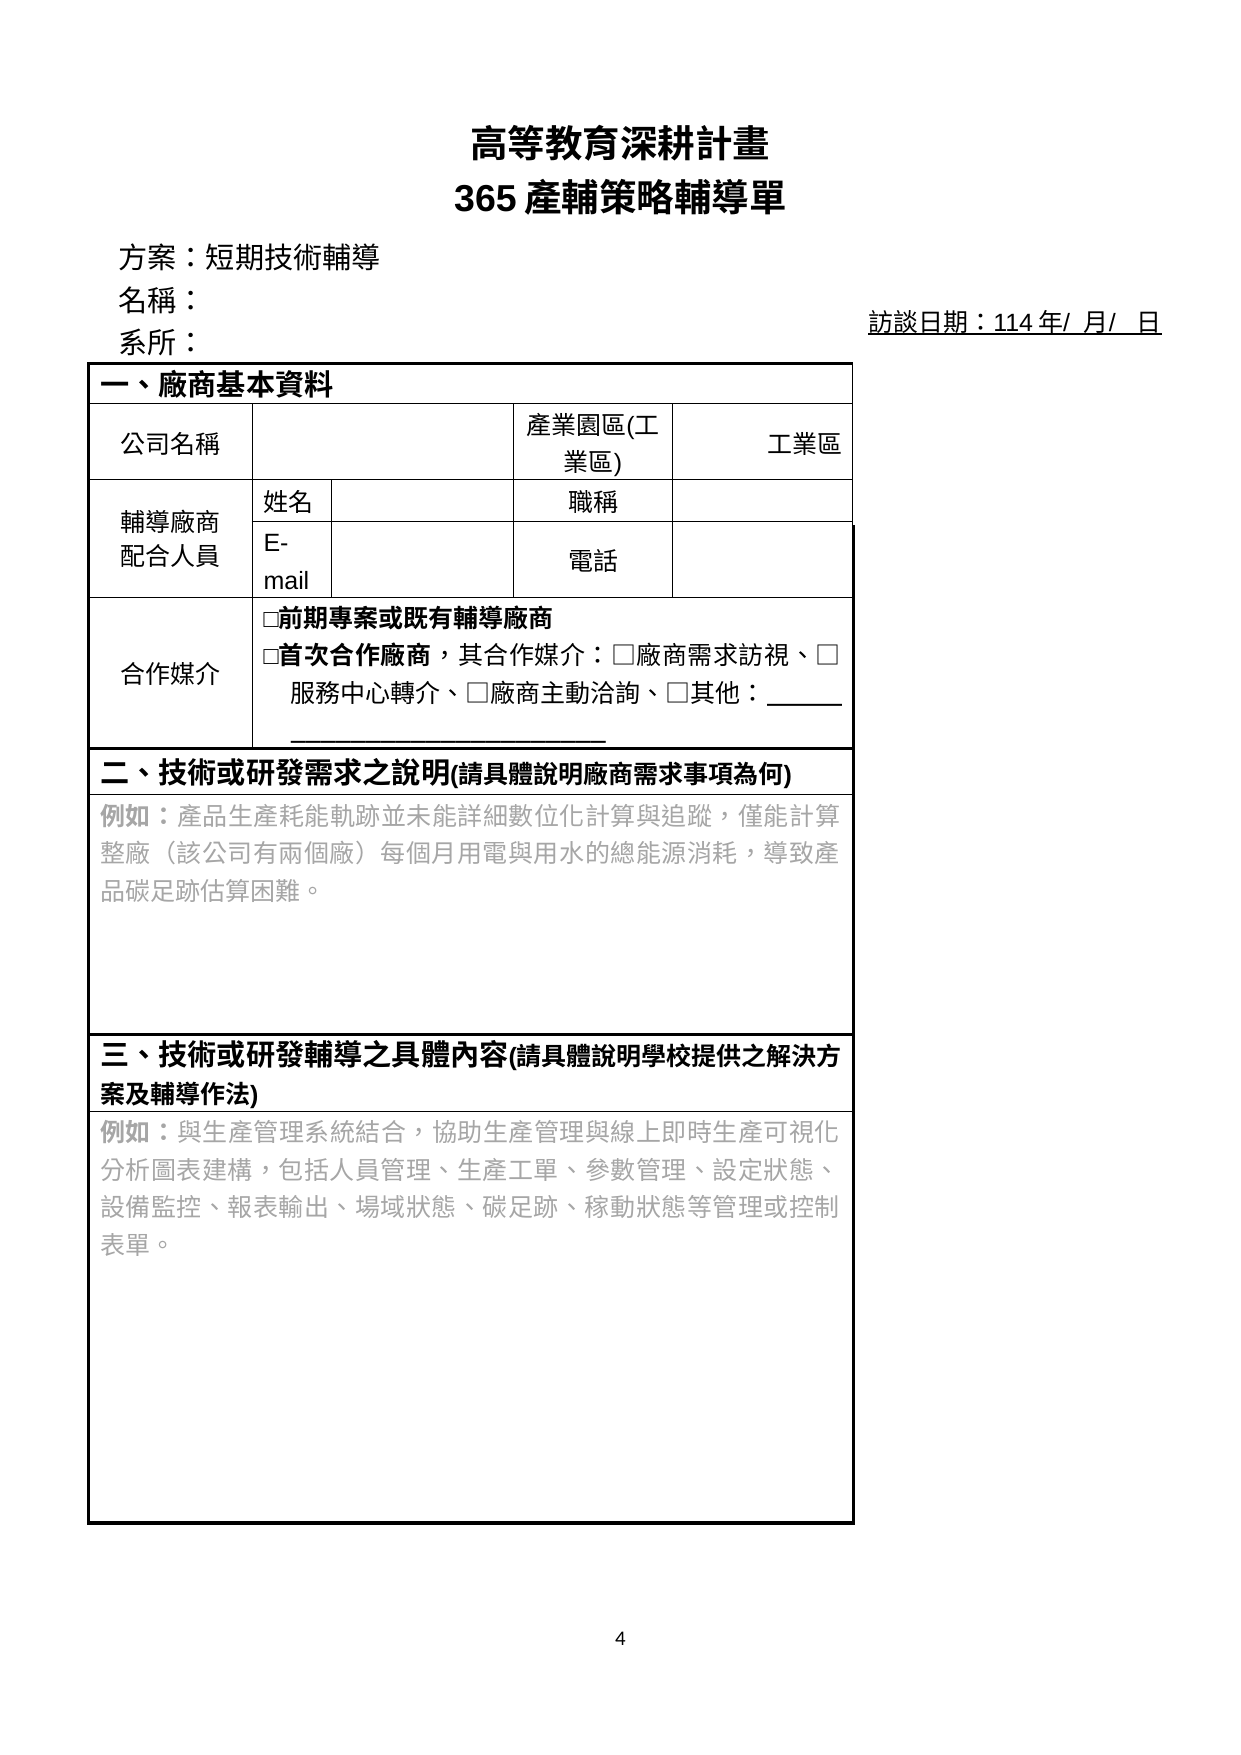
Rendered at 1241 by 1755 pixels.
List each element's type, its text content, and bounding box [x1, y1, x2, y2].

table_header 一、廠商基本資料 [90, 365, 852, 403]
table_cell 合作媒介 [90, 598, 252, 747]
table_cell 例如：產品生產耗能軌跡並未能詳細數位化計算與追蹤，僅能計算整廠（該公司有兩個廠）每個月用電與用水的總能源消耗，導致產品碳足跡估算困難。 [90, 795, 148, 1032]
table_cell [673, 480, 852, 521]
table_cell 職稱 [514, 480, 672, 521]
table_cell 二、技術或研發需求之說明(請具體說明廠商需求事項為何) [90, 750, 148, 794]
text 365產輔策略輔導單 [118, 168, 1122, 223]
table_cell 產業園區(工業區) [514, 404, 672, 479]
table_cell 例如：與生產管理系統結合，協助生產管理與線上即時生產可視化分析圖表建構，包括人員管理、生產工單、參數管理、設定狀態、設備監控、報表輸出、場域狀態、碳足跡、稼動狀態等管理或控制表單。 [90, 1112, 852, 1521]
text 系所： [118, 320, 853, 362]
table_cell 工業區 [673, 404, 852, 479]
table_cell □前期專案或既有輔導廠商 □首次合作廠商，其合作媒介：□廠商需求訪視、□服務中心轉介、□廠商主動洽詢、□其他：__________________________ [253, 598, 852, 634]
text 名稱： [118, 277, 1240, 525]
text 高等教育深耕計畫 [118, 114, 1122, 168]
table_cell [673, 522, 852, 597]
table_cell 三、技術或研發輔導之具體內容(請具體說明學校提供之解決方案及輔導作法) [90, 1036, 852, 1111]
table_cell [332, 480, 513, 521]
table_cell 姓名 [253, 480, 331, 521]
table_cell E-mail [253, 522, 331, 597]
text 方案：短期技術輔導 [118, 235, 1122, 277]
table_cell [253, 404, 513, 479]
table_cell 公司名稱 [90, 404, 252, 479]
text 訪談日期：114年/ 月/ 日 [868, 302, 1225, 338]
table_cell 電話 [514, 522, 672, 597]
table_cell 輔導廠商 配合人員 [90, 480, 252, 597]
table_cell [332, 522, 513, 597]
